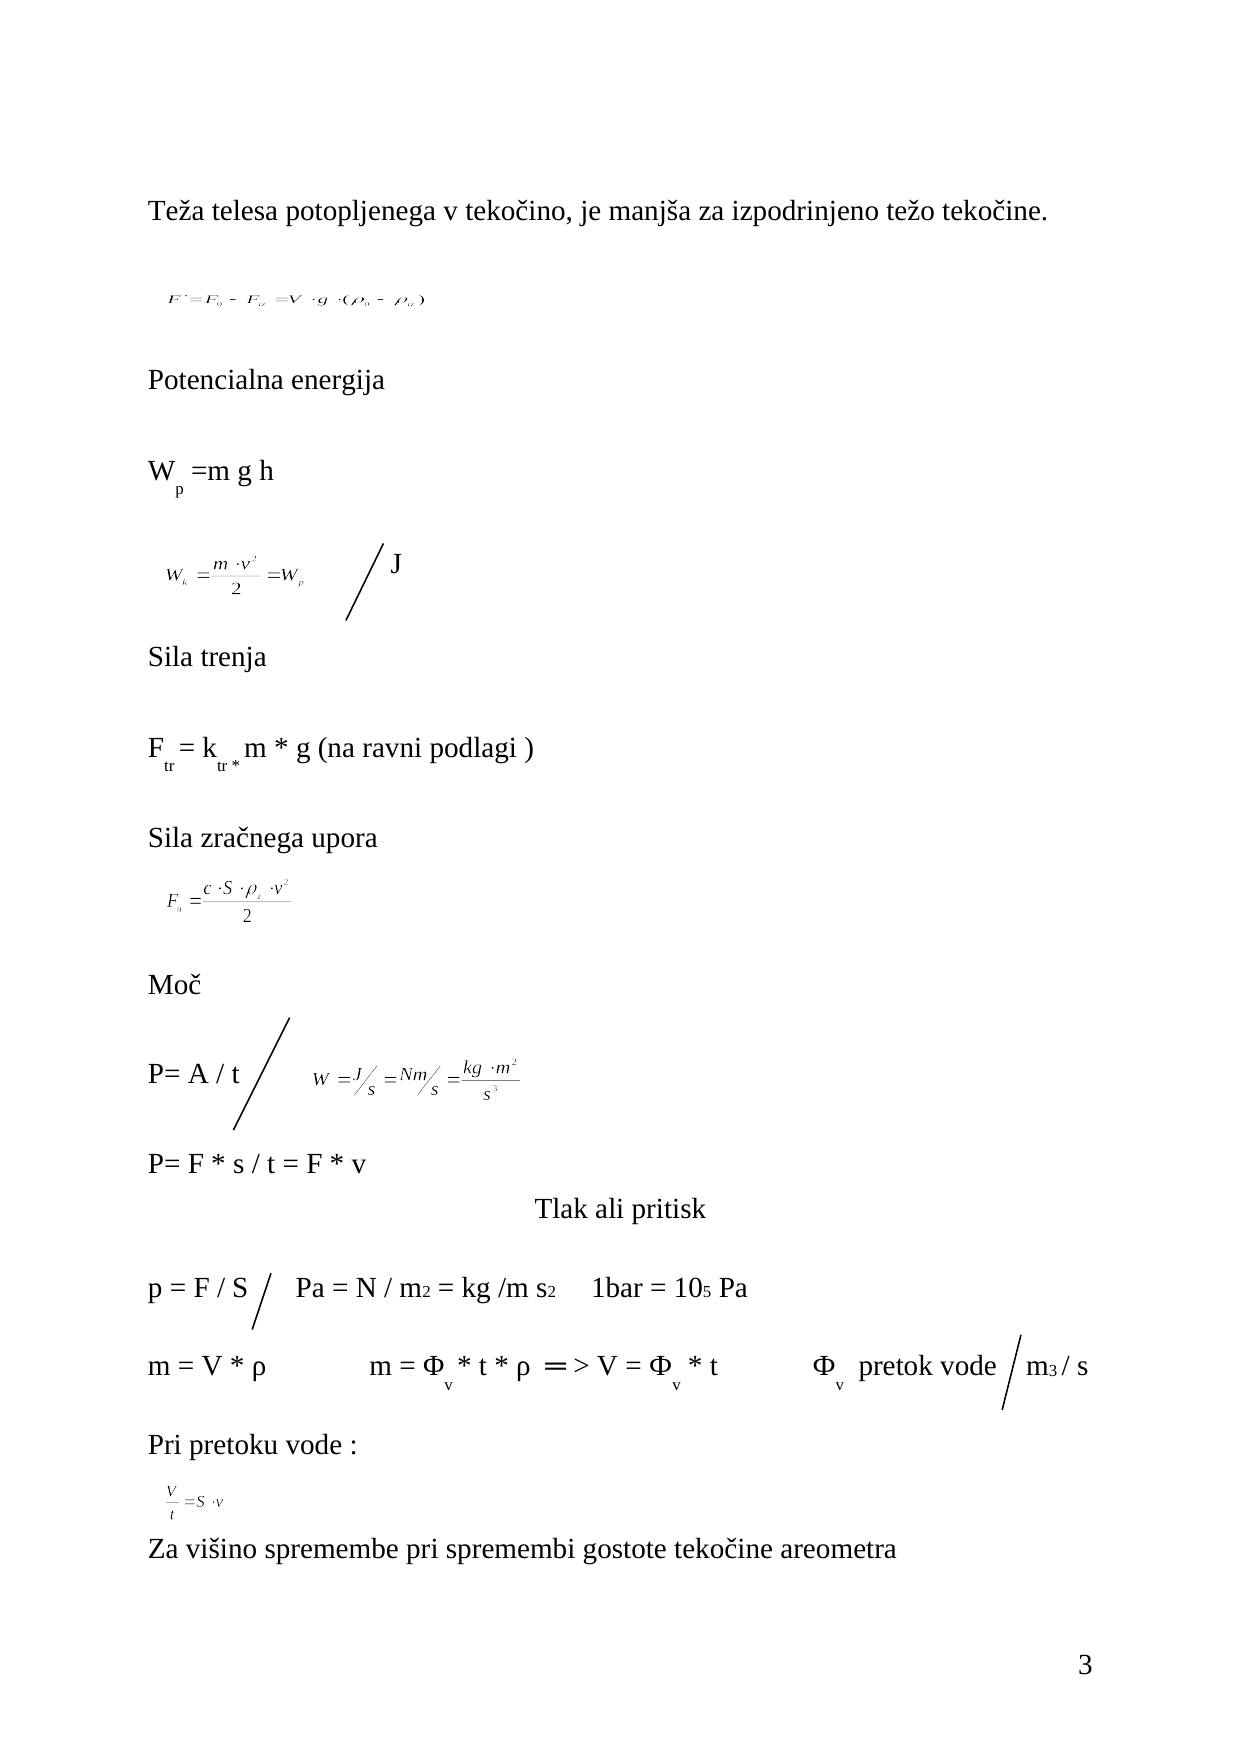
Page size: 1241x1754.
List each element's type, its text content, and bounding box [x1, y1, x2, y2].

text p = F / S Pa = N / m2 = kg /m s2 1bar = 105 Pa [148, 1270, 1093, 1315]
text Pri pretoku vode : [148, 1427, 1093, 1472]
text [148, 543, 382, 606]
text m3 / s [1008, 1348, 1093, 1394]
text P= F * s / t = F * v [148, 1146, 1093, 1191]
text J [355, 543, 1093, 606]
subtitle Moč [148, 967, 1093, 1012]
text Ftr = ktr * m * g (na ravni podlagi ) [148, 730, 1093, 775]
text m = V * ρ m = Φv * t * ρ ═ > V = Фv * t Фv pretok vode [148, 1348, 1016, 1394]
text Potencialna energija [148, 362, 1093, 407]
text Wp =m g h [148, 453, 1093, 498]
text Sila trenja [148, 639, 1093, 684]
text P= A / t [148, 1046, 274, 1112]
text Za višino spremembe pri spremembi gostote tekočine areometra [148, 1531, 1093, 1577]
text Sila zračnega upora [148, 820, 1093, 865]
text [244, 1046, 1093, 1112]
text Teža telesa potopljenega v tekočino, je manjša za izpodrinjeno težo tekočine. [148, 193, 1093, 238]
subtitle Tlak ali pritisk [148, 1191, 1093, 1236]
